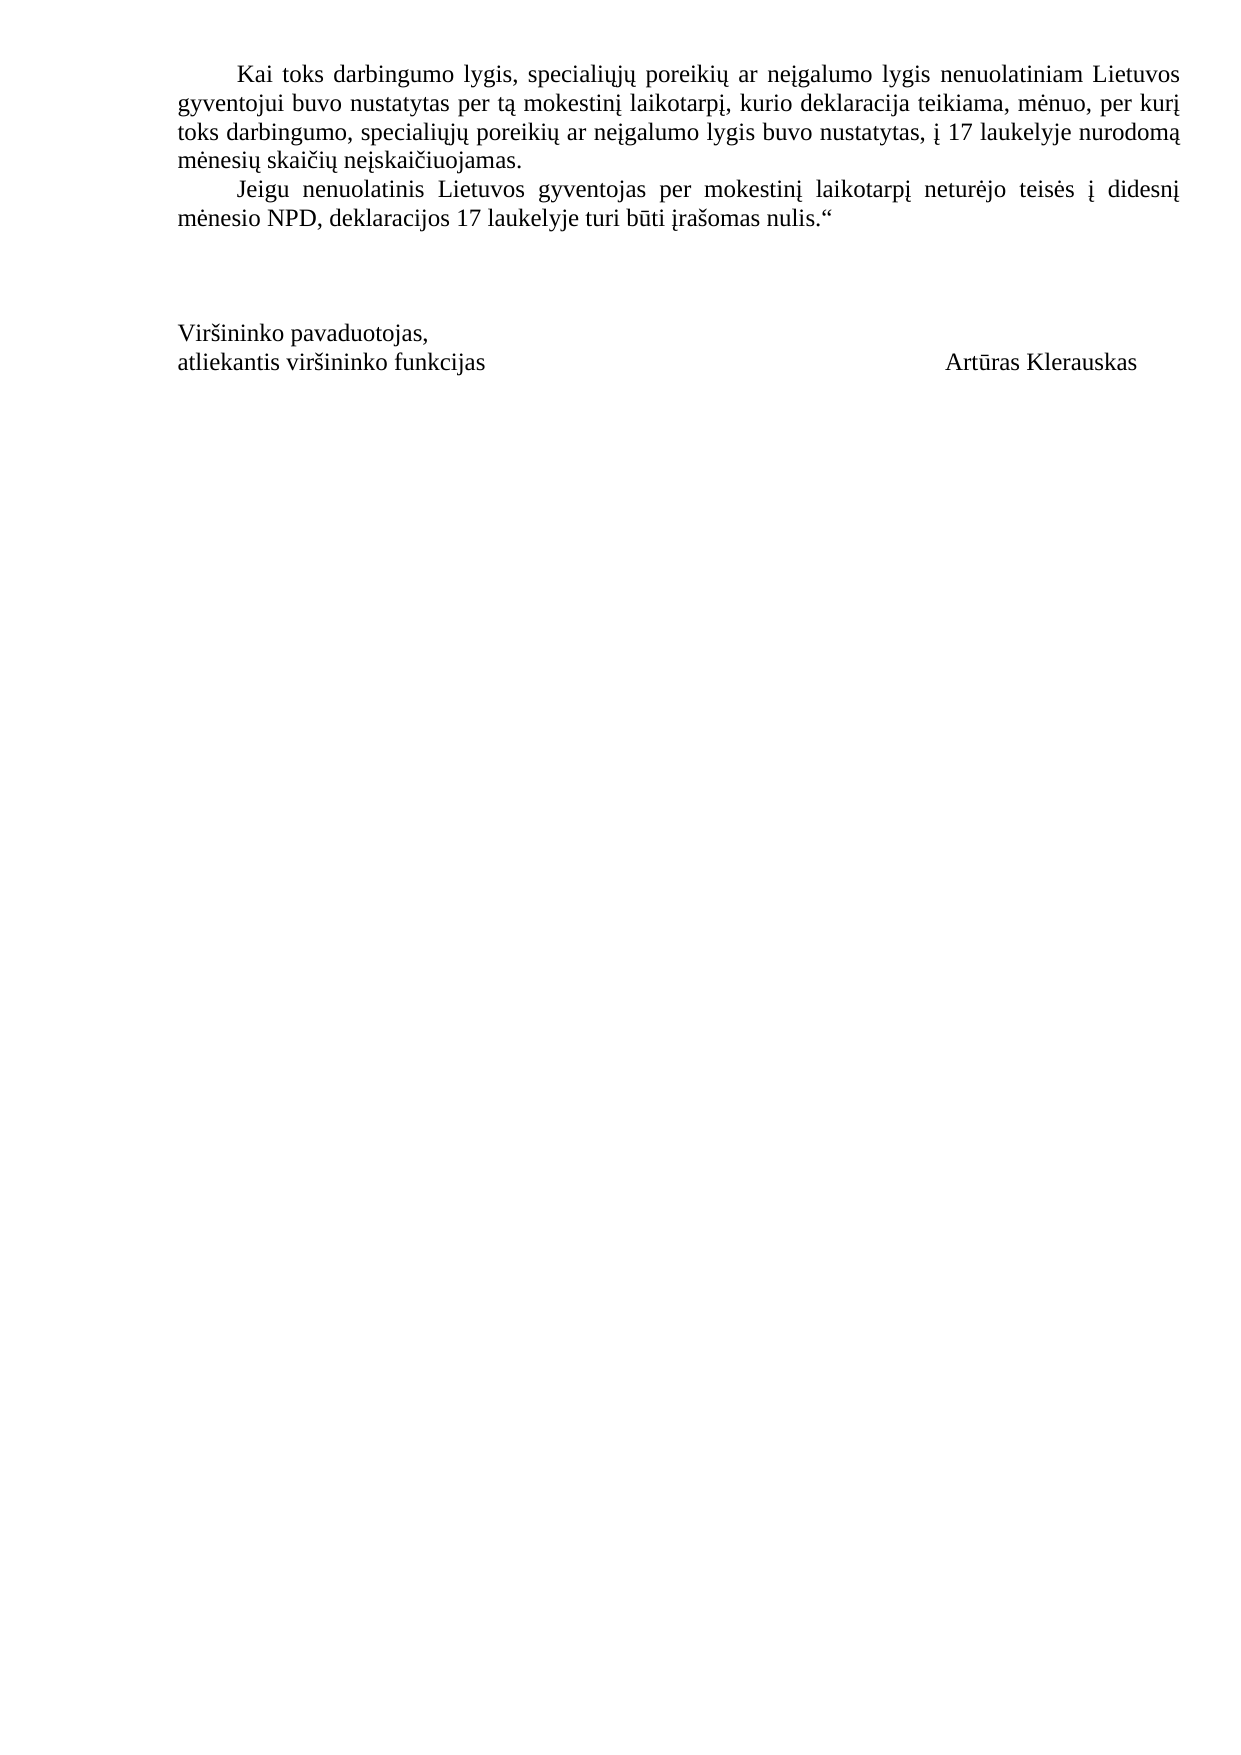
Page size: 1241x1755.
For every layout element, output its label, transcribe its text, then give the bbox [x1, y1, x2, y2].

text atliekantis viršininko funkcijas Artūras Klerauskas [177, 347, 1181, 375]
text Jeigu nenuolatinis Lietuvos gyventojas per mokestinį laikotarpį neturėjo teisės į didesnį mėnesio NPD, deklaracijos 17 laukelyje turi būti įrašomas nulis.“ [177, 174, 1181, 232]
text Kai toks darbingumo lygis, specialiųjų poreikių ar neįgalumo lygis nenuolatiniam Lietuvos gyventojui buvo nustatytas per tą mokestinį laikotarpį, kurio deklaracija teikiama, mėnuo, per kurį toks darbingumo, specialiųjų poreikių ar neįgalumo lygis buvo nustatytas, į 17 laukelyje nurodomą mėnesių skaičių neįskaičiuojamas. [177, 59, 1181, 174]
text Viršininko pavaduotojas, [177, 318, 1181, 347]
